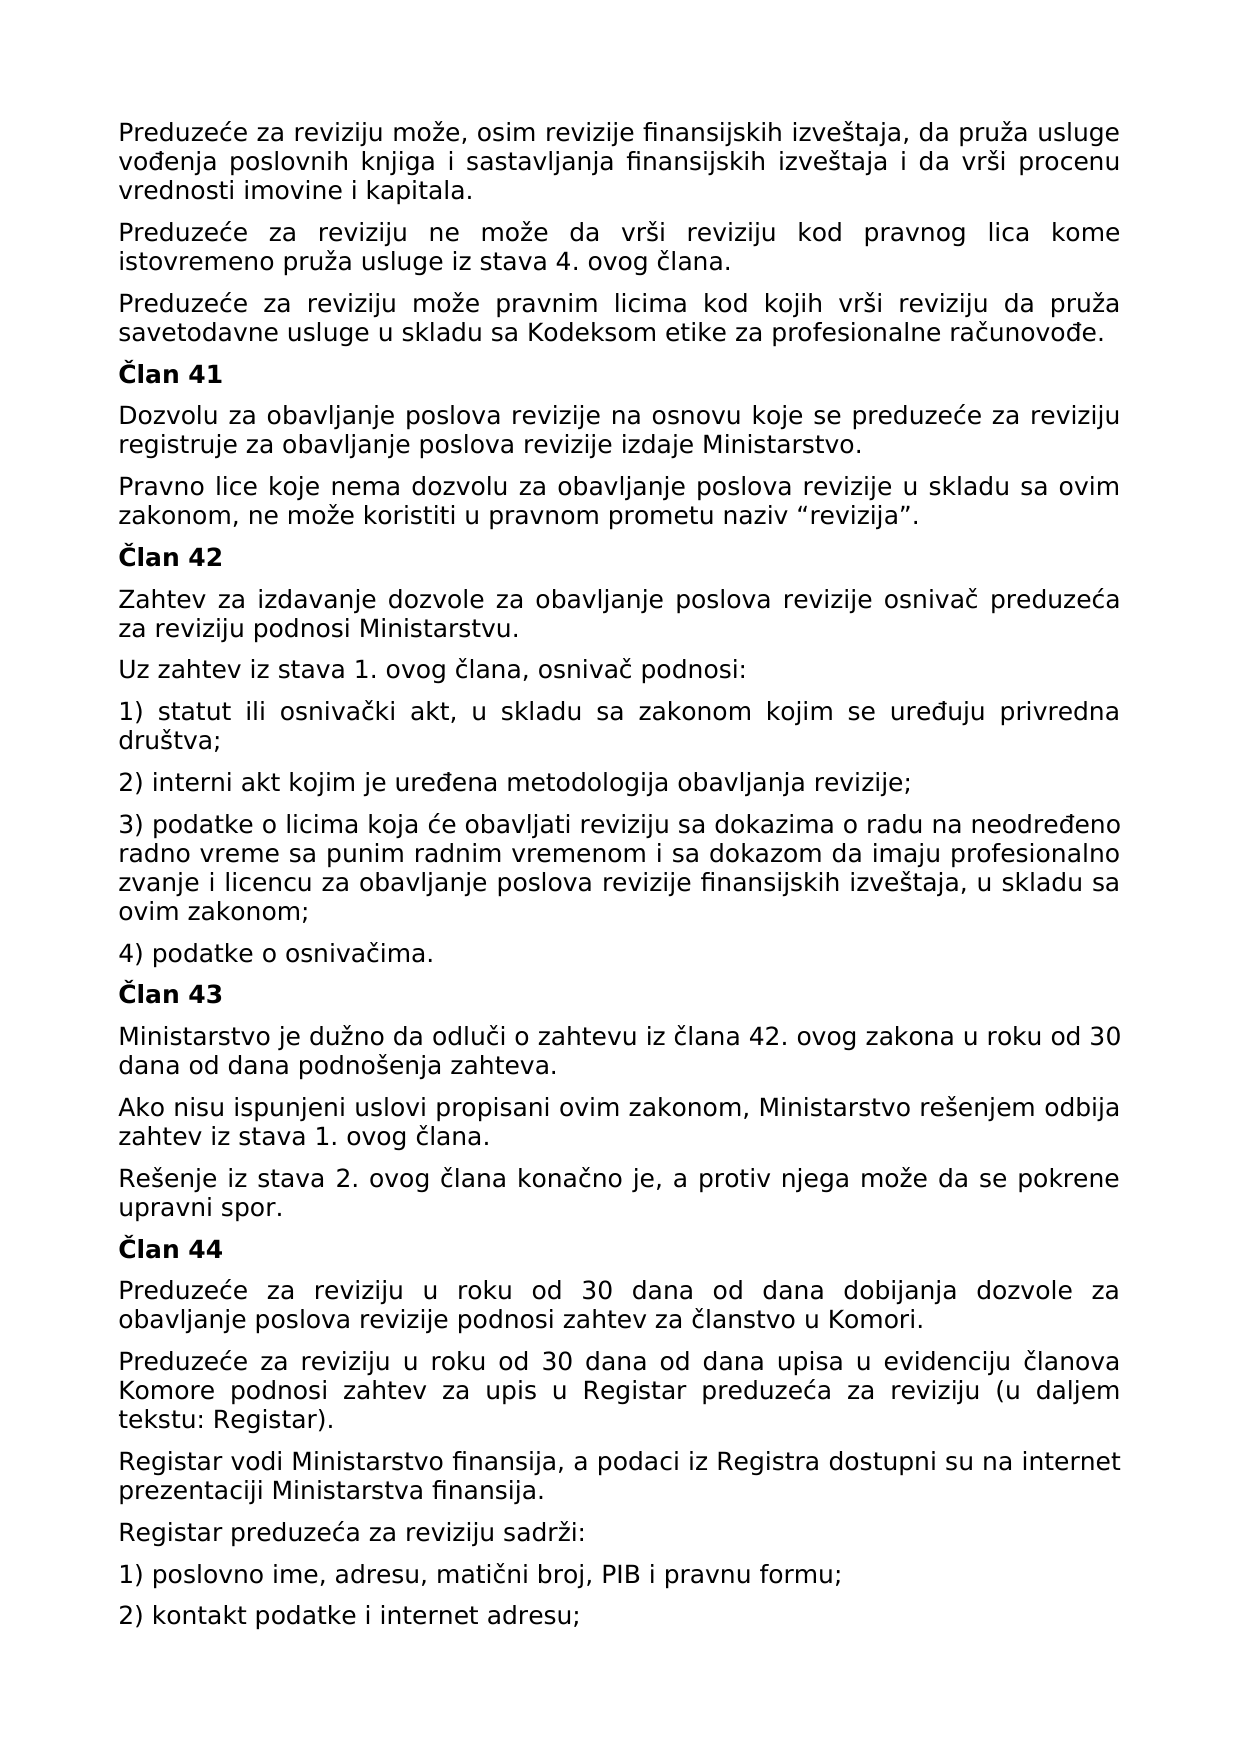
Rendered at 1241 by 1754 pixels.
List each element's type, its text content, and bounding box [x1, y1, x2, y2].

text Član 41 [118, 360, 1122, 389]
text Preduzeće za reviziju u roku od 30 dana od dana dobijanja dozvole za obavljanje poslova revizije podnosi zahtev za članstvo u Komori. [118, 1276, 1122, 1335]
text Član 42 [118, 543, 1122, 572]
text Dozvolu za obavljanje poslova revizije na osnovu koje se preduzeće za reviziju registruje za obavljanje poslova revizije izdaje Ministarstvo. [118, 401, 1122, 460]
text Preduzeće za reviziju može, osim revizije finansijskih izveštaja, da pruža usluge vođenja poslovnih knjiga i sastavljanja finansijskih izveštaja i da vrši procenu vrednosti imovine i kapitala. [118, 118, 1122, 206]
text Registar vodi Ministarstvo finansija, a podaci iz Registra dostupni su na internet prezentaciji Ministarstva finansija. [118, 1447, 1122, 1506]
text Ako nisu ispunjeni uslovi propisani ovim zakonom, Ministarstvo rešenjem odbija zahtev iz stava 1. ovog člana. [118, 1093, 1122, 1151]
text Član 44 [118, 1235, 1122, 1264]
text Ministarstvo je dužno da odluči o zahtevu iz člana 42. ovog zakona u roku od 30 dana od dana podnošenja zahteva. [118, 1022, 1122, 1081]
text Uz zahtev iz stava 1. ovog člana, osnivač podnosi: [118, 656, 1122, 685]
text 3) podatke o licima koja će obavljati reviziju sa dokazima o radu na neodređeno radno vreme sa punim radnim vremenom i sa dokazom da imaju profesionalno zvanje i licencu za obavljanje poslova revizije finansijskih izveštaja, u skladu sa ovim zakonom; [118, 810, 1122, 926]
text Registar preduzeća za reviziju sadrži: [118, 1518, 1122, 1547]
text Preduzeće za reviziju u roku od 30 dana od dana upisa u evidenciju članova Komore podnosi zahtev za upis u Registar preduzeća za reviziju (u daljem tekstu: Registar). [118, 1347, 1122, 1435]
text Zahtev za izdavanje dozvole za obavljanje poslova revizije osnivač preduzeća za reviziju podnosi Ministarstvu. [118, 585, 1122, 643]
text Rešenje iz stava 2. ovog člana konačno je, a protiv njega može da se pokrene upravni spor. [118, 1164, 1122, 1222]
text 2) kontakt podatke i internet adresu; [118, 1601, 1122, 1631]
text Član 43 [118, 981, 1122, 1010]
text Preduzeće za reviziju može pravnim licima kod kojih vrši reviziju da pruža savetodavne usluge u skladu sa Kodeksom etike za profesionalne računovođe. [118, 289, 1122, 347]
text 1) statut ili osnivački akt, u skladu sa zakonom kojim se uređuju privredna društva; [118, 697, 1122, 756]
text 4) podatke o osnivačima. [118, 939, 1122, 968]
text 2) interni akt kojim je uređena metodologija obavljanja revizije; [118, 768, 1122, 797]
text Pravno lice koje nema dozvolu za obavljanje poslova revizije u skladu sa ovim zakonom, ne može koristiti u pravnom prometu naziv “revizija”. [118, 472, 1122, 531]
text Preduzeće za reviziju ne može da vrši reviziju kod pravnog lica kome istovremeno pruža usluge iz stava 4. ovog člana. [118, 218, 1122, 276]
text 1) poslovno ime, adresu, matični broj, PIB i pravnu formu; [118, 1560, 1122, 1589]
